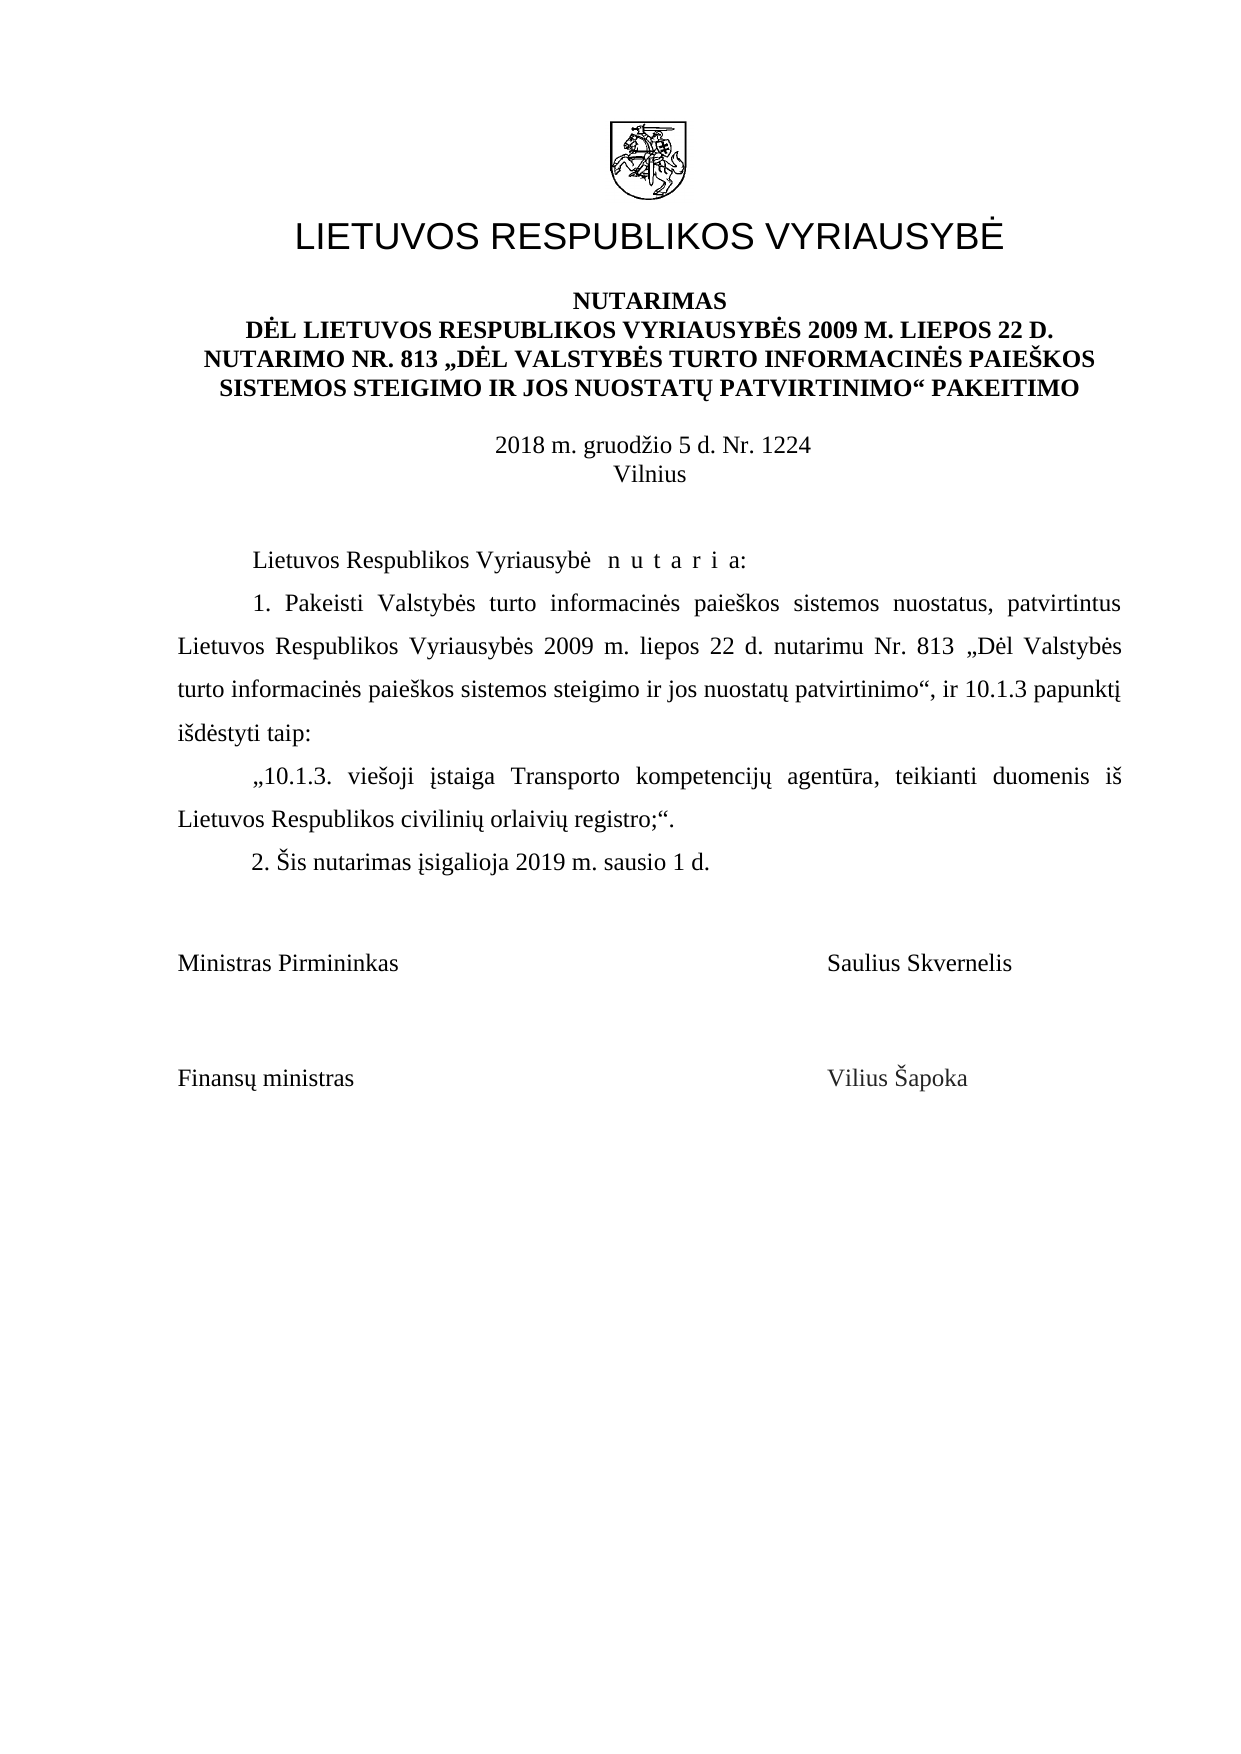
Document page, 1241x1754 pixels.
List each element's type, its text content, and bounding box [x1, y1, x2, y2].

text Ministras Pirmininkas Saulius Skvernelis [177, 948, 1122, 976]
text 2. Šis nutarimas įsigalioja 2019 m. sausio 1 d. [177, 847, 1122, 876]
text Vilnius [177, 459, 1122, 488]
text 1. Pakeisti Valstybės turto informacinės paieškos sistemos nuostatus, patvirtintus Lietuvos Respublikos Vyriausybės 2009 m. liepos 22 d. nutarimu Nr. 813 „Dėl Valstybės turto informacinės paieškos sistemos steigimo ir jos nuostatų patvirtinimo“, ir 10.1.3 papunktį išdėstyti taip: [177, 588, 1122, 746]
text Lietuvos Respublikos Vyriausybė nutaria: [177, 545, 1122, 574]
text Lietuvos Respublikos Vyriausybė [177, 214, 1122, 258]
text „10.1.3. viešoji įstaiga Transporto kompetencijų agentūra, teikianti duomenis iš Lietuvos Respublikos civilinių orlaivių registro;“. [177, 761, 1122, 833]
text DĖL LIETUVOS RESPUBLIKOS VYRIAUSYBĖS 2009 M. LIEPOS 22 D. NUTARIMO NR. 813 „DĖL VALSTYBĖS TURTO INFORMACINĖS PAIEŠKOS SISTEMOS STEIGIMO IR JOS NUOSTATŲ PATVIRTINIMO“ PAKEITIMO [177, 315, 1122, 401]
text nutarimas [177, 286, 1122, 315]
text Finansų ministras Vilius Šapoka [177, 1063, 1122, 1091]
text 2018 m. gruodžio 5 d. Nr. 1224 [177, 430, 1122, 459]
